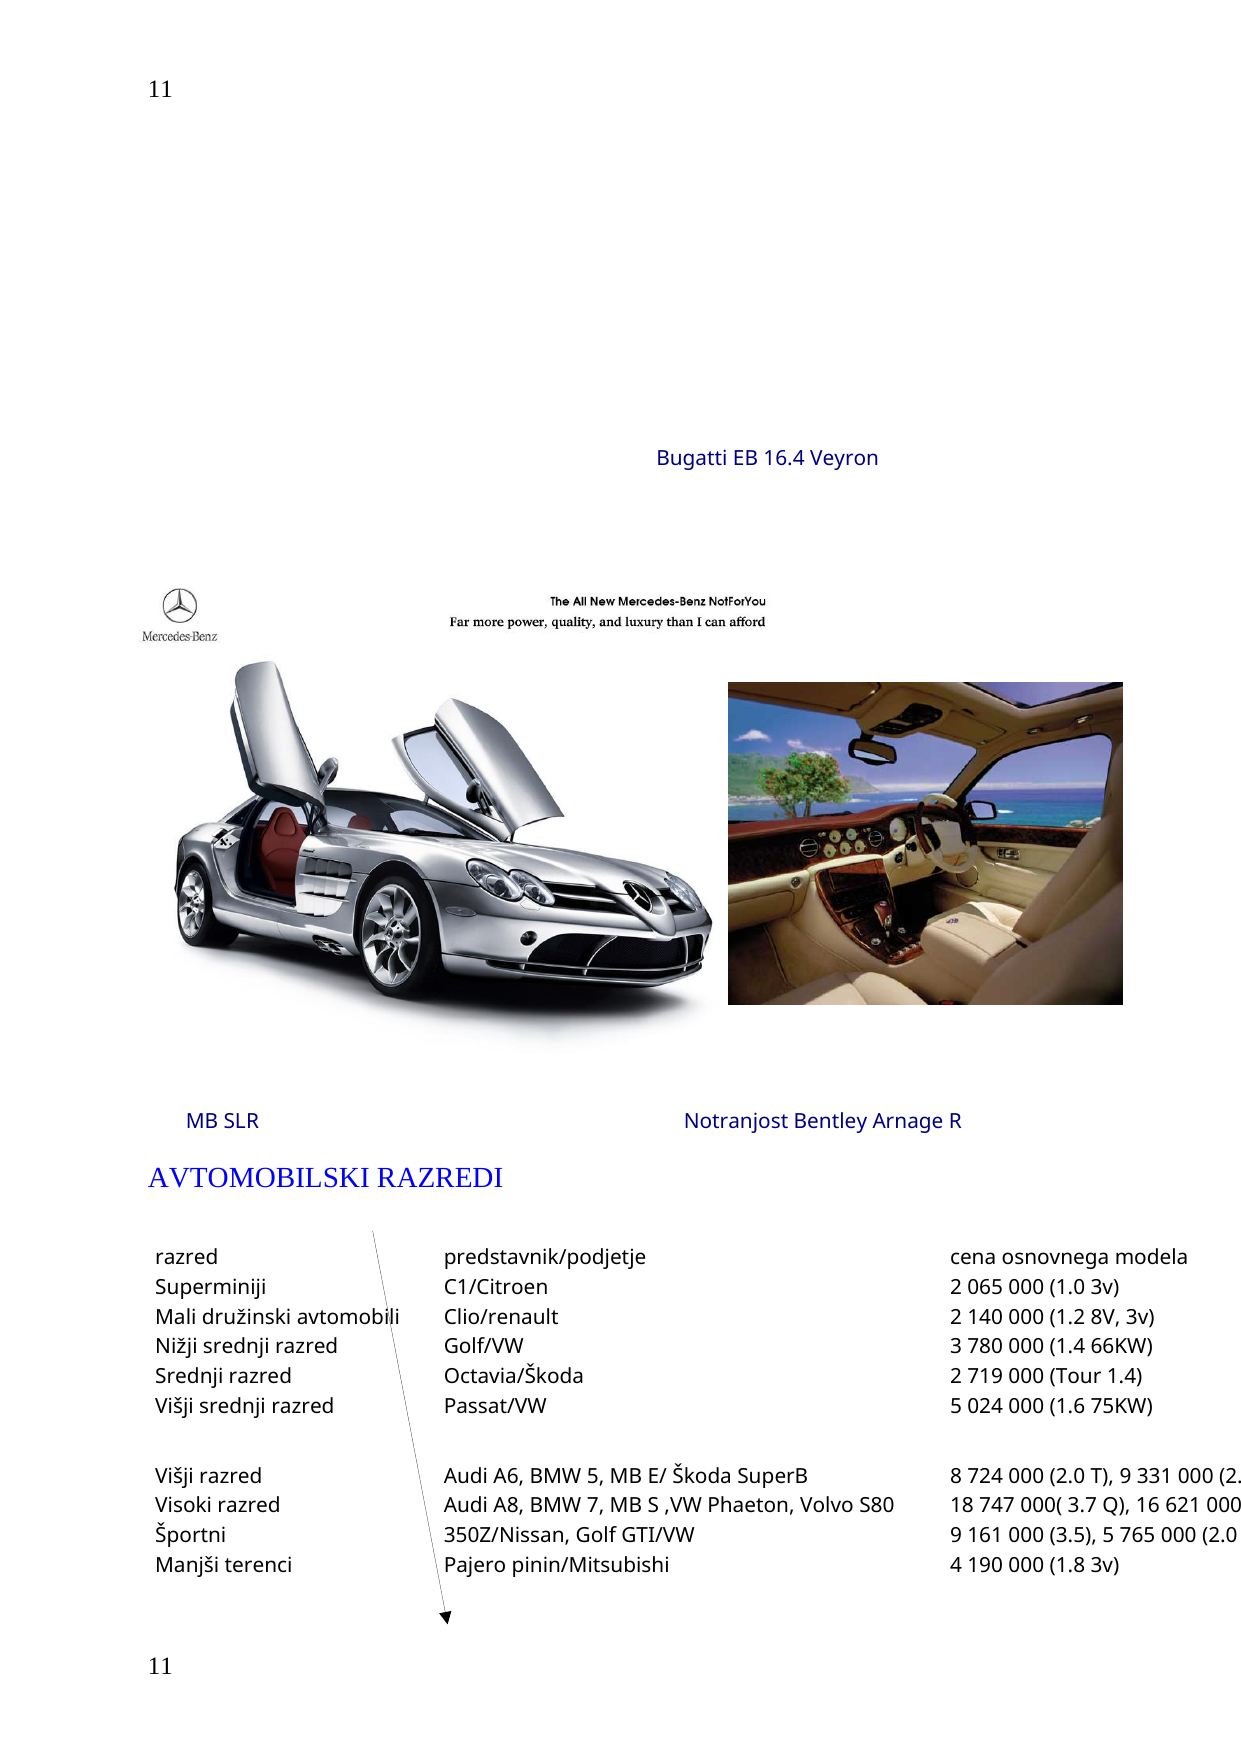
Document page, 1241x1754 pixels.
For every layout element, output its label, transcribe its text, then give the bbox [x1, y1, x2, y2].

table_cell Golf/VW [436, 1330, 942, 1360]
picture [128, 572, 1123, 1061]
table_cell Clio/renault [436, 1301, 942, 1330]
table_cell [428, 1519, 436, 1549]
table_cell 2 140 000 (1.2 8V, 3v) [943, 1301, 1240, 1330]
table_cell Višji razred [148, 1419, 421, 1489]
table_cell 2 719 000 (Tour 1.4) [943, 1360, 1240, 1389]
table_cell [392, 1330, 436, 1360]
table_cell 350Z/Nissan, Golf GTI/VW [436, 1519, 942, 1549]
table_header [375, 1240, 436, 1271]
table_cell 8 724 000 (2.0 T), 9 331 000 (2.3 i), 10 103 000 ( 2.0 CDI), 4 383 000 (2.09 [943, 1419, 1240, 1489]
table_cell Manjši terenci [148, 1549, 436, 1578]
table_cell [381, 1271, 436, 1301]
table_cell Mali družinski avtomobili [148, 1301, 391, 1330]
text Bugatti EB 16.4 Veyron [148, 443, 1093, 472]
table_cell Športni [148, 1519, 432, 1549]
table_cell 4 190 000 (1.8 3v) [943, 1549, 1240, 1578]
table_cell [409, 1419, 436, 1489]
table_header cena osnovnega modela [943, 1240, 1240, 1271]
table_cell Pajero pinin/Mitsubishi [436, 1549, 942, 1578]
table_cell 18 747 000( 3.7 Q), 16 621 000 ( 3.0 i), 19 234 000 (3.5), 14 728 000 (3.0 TDI!), 8 191 000 (2.4 103KW) [943, 1489, 1240, 1519]
table_cell Audi A8, BMW 7, MB S ,VW Phaeton, Volvo S80 [436, 1489, 942, 1519]
table_cell 5 024 000 (1.6 75KW) [943, 1390, 1240, 1419]
table_cell Srednji razred [148, 1360, 402, 1389]
table_header razred [148, 1240, 380, 1271]
subtitle AVTOMOBILSKI RAZREDI [148, 1160, 1093, 1194]
table_cell Passat/VW [436, 1390, 942, 1419]
table_cell Audi A6, BMW 5, MB E/ Škoda SuperB [436, 1419, 942, 1489]
table_cell 2 065 000 (1.0 3v) [943, 1271, 1240, 1301]
table_cell Octavia/Škoda [436, 1360, 942, 1389]
table_cell Visoki razred [148, 1489, 427, 1519]
table_cell [404, 1390, 436, 1419]
table_cell 3 780 000 (1.4 66KW) [943, 1330, 1240, 1360]
table_cell [398, 1360, 436, 1389]
table_cell C1/Citroen [436, 1271, 942, 1301]
table_header predstavnik/podjetje [436, 1240, 942, 1271]
table_cell Višji srednji razred [148, 1390, 408, 1419]
text MB SLR Notranjost Bentley Arnage R [148, 1107, 1093, 1135]
table_cell Nižji srednji razred [148, 1330, 396, 1360]
table_cell Mali družinski avtomobili [387, 1301, 436, 1330]
table_cell [423, 1489, 436, 1519]
table_cell 9 161 000 (3.5), 5 765 000 (2.0 TFSI, 200 KM) [943, 1519, 1240, 1549]
table_cell Superminiji [148, 1271, 385, 1301]
